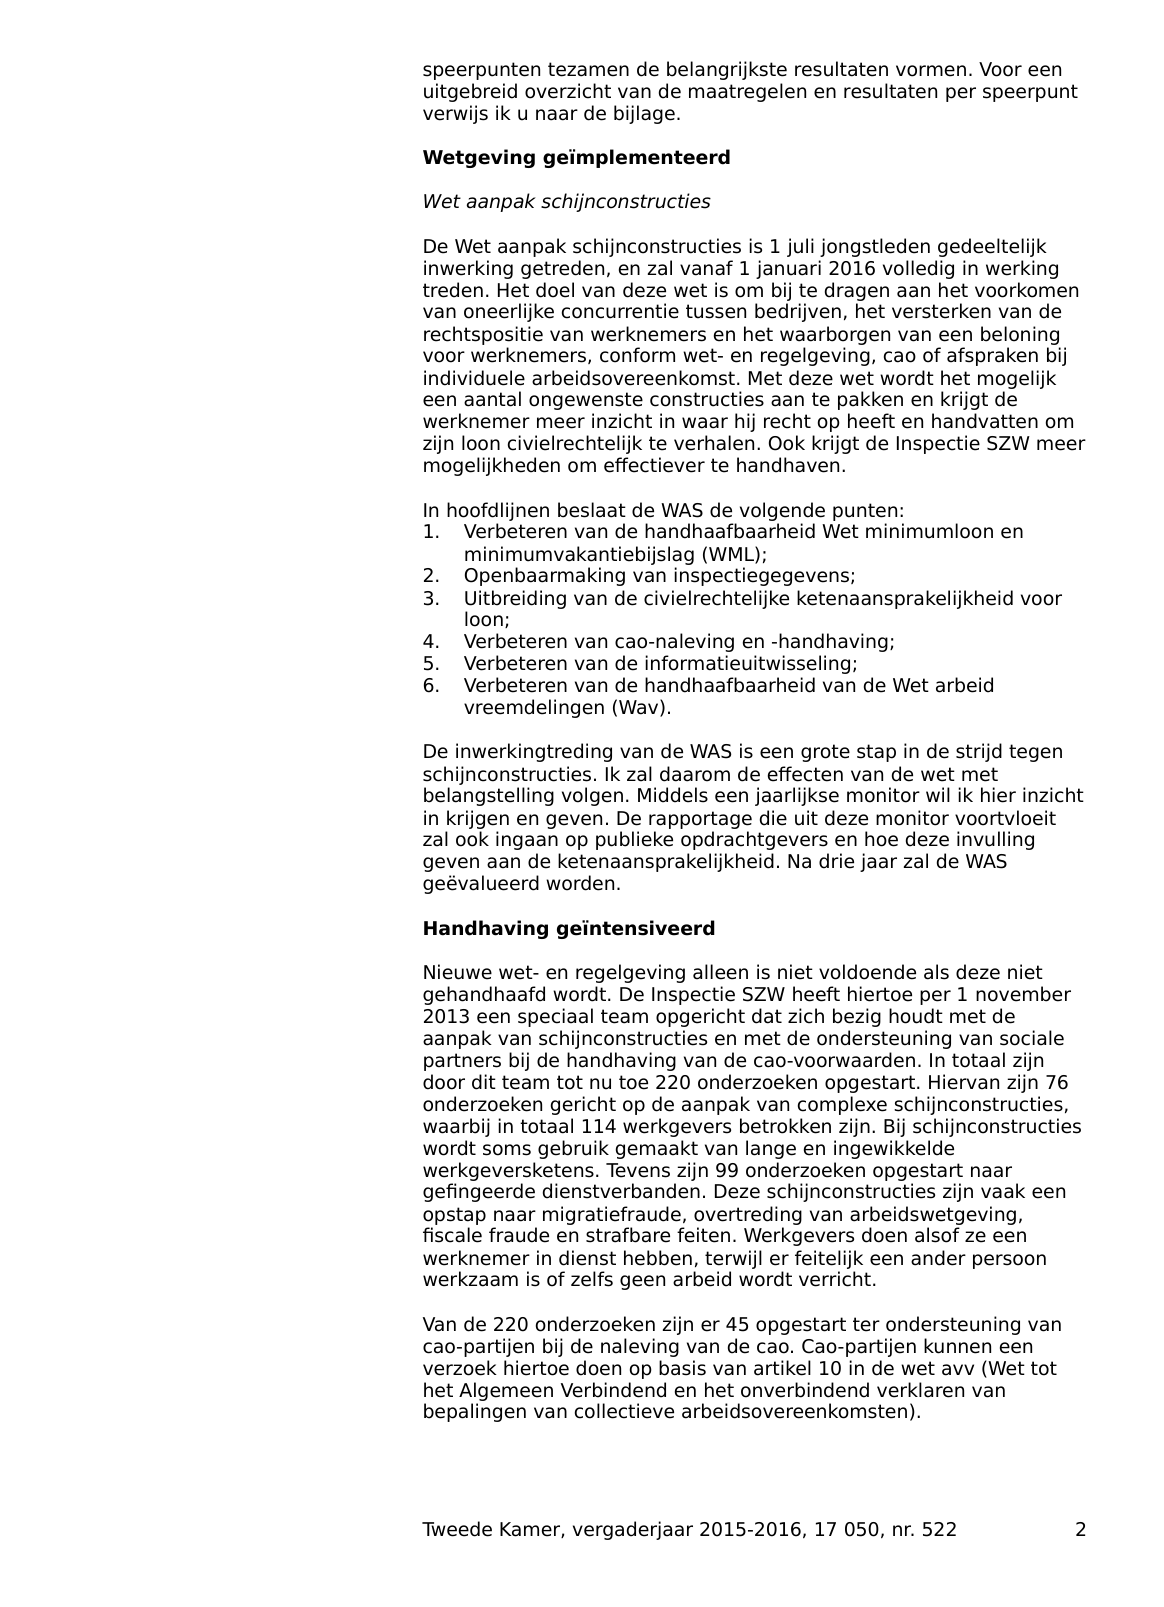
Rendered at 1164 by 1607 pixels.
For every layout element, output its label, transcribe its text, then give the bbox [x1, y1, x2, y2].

text 6. Verbeteren van de handhaafbaarheid van de Wet arbeid vreemdelingen (Wav). [422, 675, 1087, 719]
text 1. Verbeteren van de handhaafbaarheid Wet minimumloon en minimumvakantiebijslag (WML); [422, 521, 1087, 565]
text De Wet aanpak schijnconstructies is 1 juli jongstleden gedeeltelijk inwerking getreden, en zal vanaf 1 januari 2016 volledig in werking treden. Het doel van deze wet is om bij te dragen aan het voorkomen van oneerlijke concurrentie tussen bedrijven, het versterken van de rechtspositie van werknemers en het waarborgen van een beloning voor werknemers, conform wet- en regelgeving, cao of afspraken bij individuele arbeidsovereenkomst. Met deze wet wordt het mogelijk een aantal ongewenste constructies aan te pakken en krijgt de werknemer meer inzicht in waar hij recht op heeft en handvatten om zijn loon civielrechtelijk te verhalen. Ook krijgt de Inspectie SZW meer mogelijkheden om effectiever te handhaven. [422, 236, 1087, 477]
text 5. Verbeteren van de informatieuitwisseling; [422, 653, 1087, 675]
text speerpunten tezamen de belangrijkste resultaten vormen. Voor een uitgebreid overzicht van de maatregelen en resultaten per speerpunt verwijs ik u naar de bijlage. [422, 59, 1087, 125]
text Van de 220 onderzoeken zijn er 45 opgestart ter ondersteuning van cao-partijen bij de naleving van de cao. Cao-partijen kunnen een verzoek hiertoe doen op basis van artikel 10 in de wet avv (Wet tot het Algemeen Verbindend en het onverbindend verklaren van bepalingen van collectieve arbeidsovereenkomsten). [422, 1313, 1087, 1423]
subtitle Wet aanpak schijnconstructies [422, 191, 1087, 213]
text 2. Openbaarmaking van inspectiegegevens; [422, 565, 1087, 587]
text 3. Uitbreiding van de civielrechtelijke ketenaansprakelijkheid voor loon; [422, 587, 1087, 631]
text Nieuwe wet- en regelgeving alleen is niet voldoende als deze niet gehandhaafd wordt. De Inspectie SZW heeft hiertoe per 1 november 2013 een speciaal team opgericht dat zich bezig houdt met de aanpak van schijnconstructies en met de ondersteuning van sociale partners bij de handhaving van de cao-voorwaarden. In totaal zijn door dit team tot nu toe 220 onderzoeken opgestart. Hiervan zijn 76 onderzoeken gericht op de aanpak van complexe schijnconstructies, waarbij in totaal 114 werkgevers betrokken zijn. Bij schijnconstructies wordt soms gebruik gemaakt van lange en ingewikkelde werkgeversketens. Tevens zijn 99 onderzoeken opgestart naar gefingeerde dienstverbanden. Deze schijnconstructies zijn vaak een opstap naar migratiefraude, overtreding van arbeidswetgeving, fiscale fraude en strafbare feiten. Werkgevers doen alsof ze een werknemer in dienst hebben, terwijl er feitelijk een ander persoon werkzaam is of zelfs geen arbeid wordt verricht. [422, 962, 1087, 1291]
subtitle Handhaving geïntensiveerd [422, 917, 1087, 939]
text In hoofdlijnen beslaat de WAS de volgende punten: [422, 499, 1087, 521]
text De inwerkingtreding van de WAS is een grote stap in de strijd tegen schijnconstructies. Ik zal daarom de effecten van de wet met belangstelling volgen. Middels een jaarlijkse monitor wil ik hier inzicht in krijgen en geven. De rapportage die uit deze monitor voortvloeit zal ook ingaan op publieke opdrachtgevers en hoe deze invulling geven aan de ketenaansprakelijkheid. Na drie jaar zal de WAS geëvalueerd worden. [422, 741, 1087, 895]
text 4. Verbeteren van cao-naleving en -handhaving; [422, 631, 1087, 653]
subtitle Wetgeving geïmplementeerd [422, 147, 1087, 169]
